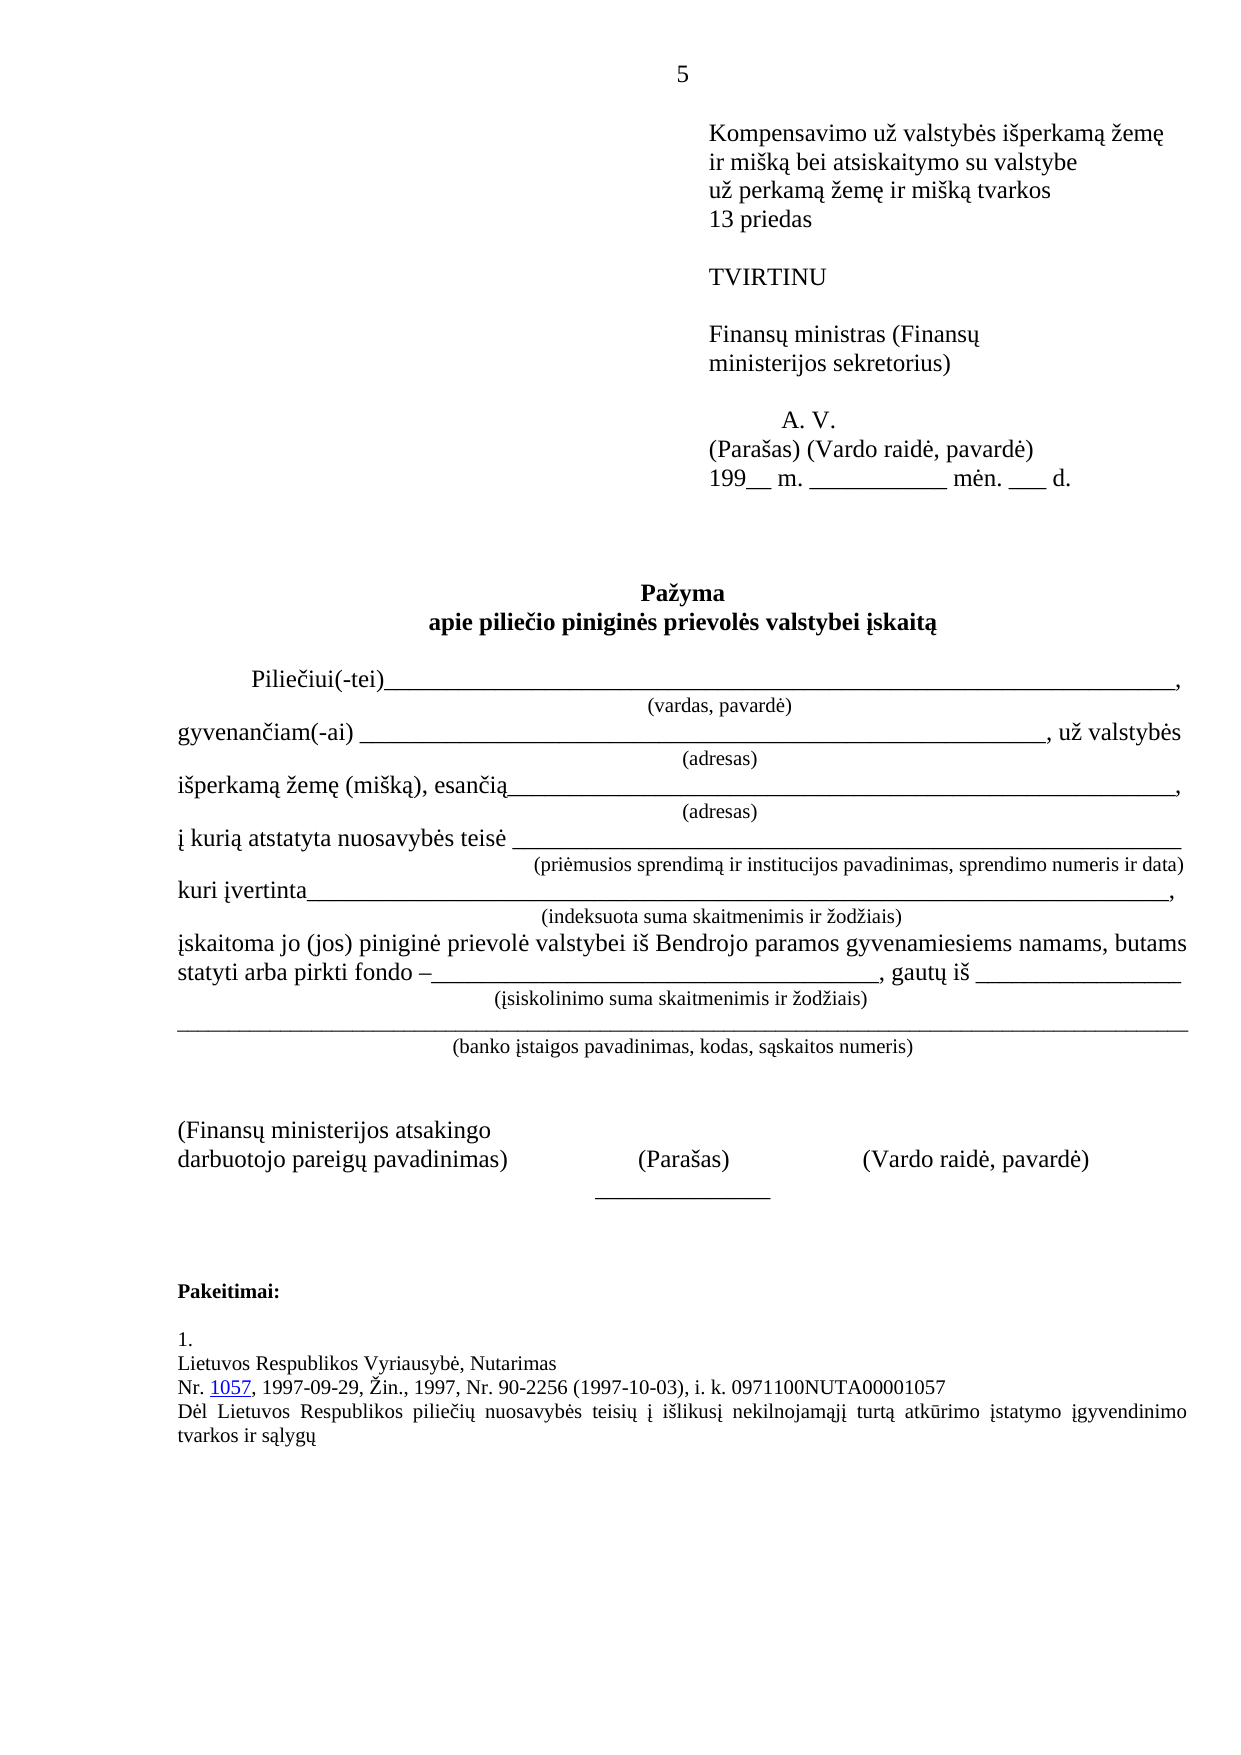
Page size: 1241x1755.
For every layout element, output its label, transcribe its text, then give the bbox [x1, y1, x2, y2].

text (banko įstaigos pavadinimas, kodas, sąskaitos numeris) [177, 1034, 1188, 1058]
text (adresas) [177, 799, 1188, 823]
text TVIRTINU [177, 262, 1188, 291]
text A. V. [177, 406, 1188, 434]
text Dėl Lietuvos Respublikos piliečių nuosavybės teisių į išlikusį nekilnojamąjį turtą atkūrimo įstatymo įgyvendinimo tvarkos ir sąlygų [177, 1399, 1188, 1447]
text (adresas) [177, 746, 1188, 770]
text gyvenančiam(-ai) , už valstybės [177, 717, 1188, 746]
text ______________ [177, 1173, 1188, 1202]
text įskaitoma jo (jos) piniginė prievolė valstybei iš Bendrojo paramos gyvenamiesiems namams, butams statyti arba pirkti fondo – , gautų iš [177, 928, 1188, 986]
text Nr. 1057, 1997-09-29, Žin., 1997, Nr. 90-2256 (1997-10-03), i. k. 0971100NUTA00001057 [177, 1375, 1188, 1399]
text darbuotojo pareigų pavadinimas) (Parašas) (Vardo raidė, pavardė) [177, 1144, 1188, 1173]
text (Parašas) (Vardo raidė, pavardė) [177, 434, 1188, 463]
text 1. [177, 1327, 1188, 1351]
text ministerijos sekretorius) [177, 348, 1188, 377]
text kuri įvertinta , [177, 876, 1188, 904]
text už perkamą žemę ir mišką tvarkos [177, 176, 1188, 204]
text Lietuvos Respublikos Vyriausybė, Nutarimas [177, 1351, 1188, 1375]
text Pažyma [177, 578, 1188, 607]
text į kurią atstatyta nuosavybės teisė [177, 823, 1188, 852]
text 199__ m. ___________ mėn. ___ d. [177, 463, 1188, 492]
text (vardas, pavardė) [177, 693, 1188, 717]
text apie piliečio piniginės prievolės valstybei įskaitą [177, 607, 1188, 636]
text (priėmusios sprendimą ir institucijos pavadinimas, sprendimo numeris ir data) [177, 852, 1188, 876]
text 13 priedas [177, 204, 1188, 233]
text Kompensavimo už valstybės išperkamą žemę [709, 118, 1188, 147]
text Piliečiui(-tei) , [177, 664, 1188, 693]
text išperkamą žemę (mišką), esančią , [177, 770, 1188, 799]
text Finansų ministras (Finansų [177, 319, 1188, 348]
text ir mišką bei atsiskaitymo su valstybe [177, 147, 1188, 176]
text (indeksuota suma skaitmenimis ir žodžiais) [177, 904, 1188, 928]
text (įsiskolinimo suma skaitmenimis ir žodžiais) [177, 986, 1188, 1010]
text Pakeitimai: [177, 1279, 1188, 1303]
text (Finansų ministerijos atsakingo [177, 1116, 1188, 1144]
